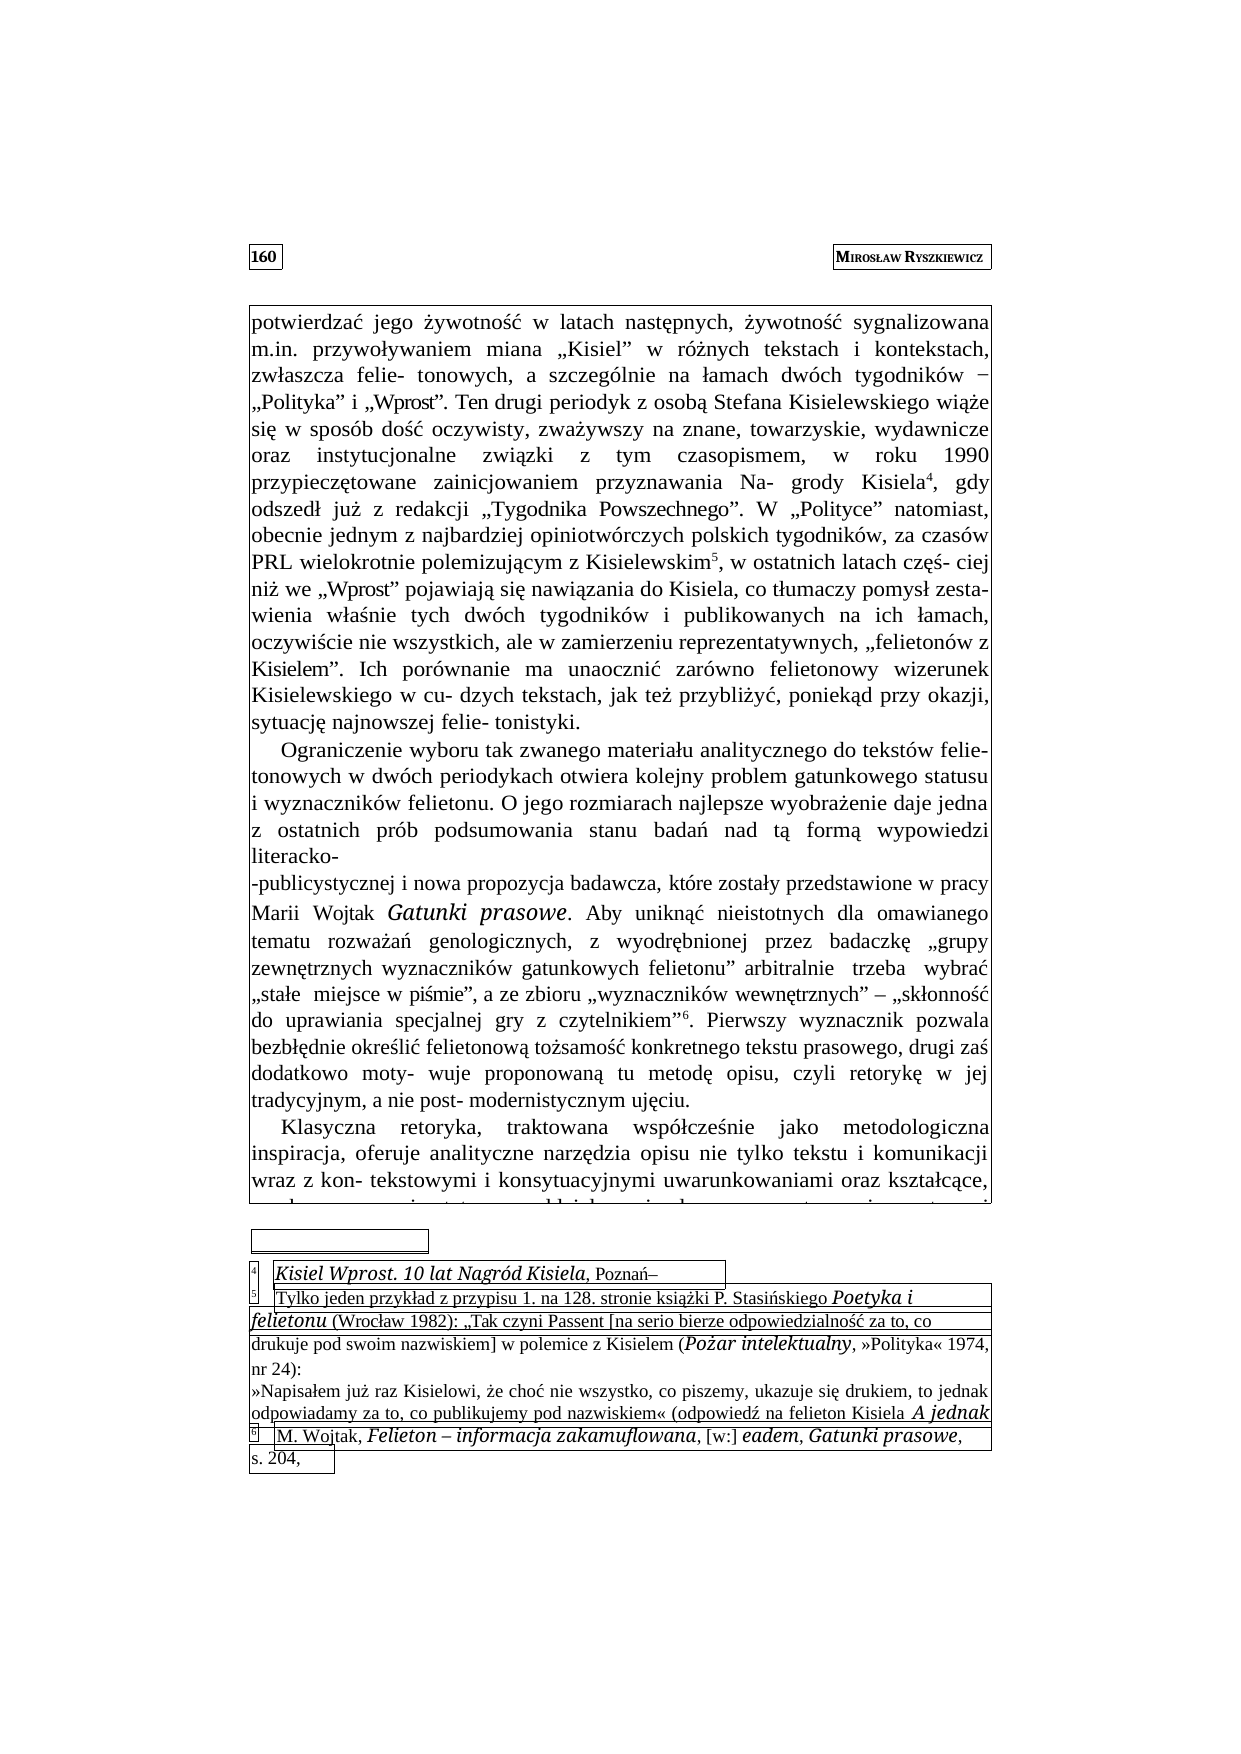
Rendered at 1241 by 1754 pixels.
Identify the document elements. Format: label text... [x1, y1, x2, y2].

text MIROSŁAW RYSZKIEWICZ [835, 247, 991, 266]
text -publicystycznej i nowa propozycja badawcza, które zostały przedstawione w pracy Marii Wojtak Gatunki prasowe. Aby uniknąć nieistotnych dla omawianego tematu rozważań genologicznych, z wyodrębnionej przez badaczkę „grupy zewnętrznych wyznaczników gatunkowych felietonu” arbitralnie trzeba wybrać „stałe miejsce w piśmie”, a ze zbioru „wyznaczników wewnętrznych” – „skłonność do uprawiania specjalnej gry z czytelnikiem”6. Pierwszy wyznacznik pozwala bezbłędnie określić felietonową tożsamość konkretnego tekstu prasowego, drugi zaś dodatkowo moty- wuje proponowaną tu metodę opisu, czyli retorykę w jej tradycyjnym, a nie post- modernistycznym ujęciu. [251, 870, 989, 1112]
text 160 [251, 247, 282, 266]
text »Napisałem już raz Kisielowi, że choć nie wszystko, co piszemy, ukazuje się drukiem, to jednak odpowiadamy za to, co publikujemy pod nazwiskiem« (odpowiedź na felieton Kisiela A jednak godność słowa, »Tygodnik Powszechny« 1974, nr 22)”. [251, 1381, 989, 1427]
text Klasyczna retoryka, traktowana współcześnie jako metodologiczna inspiracja, oferuje analityczne narzędzia opisu nie tylko tekstu i komunikacji wraz z kon- tekstowymi i konsytuacyjnymi uwarunkowaniami oraz kształcące, wychowaw- cze i estetyczne oddziaływanie słowa na zapatrywania, postawy i wrażliwość od- biorców, czyli perswazję, lecz także umożliwia pokazanie, wedle formuły Jerzego [251, 1114, 989, 1203]
text 4 [251, 1264, 258, 1276]
text 5 [251, 1288, 258, 1300]
text s. 204, 206. [251, 1447, 334, 1473]
text 6 [251, 1426, 258, 1438]
text potwierdzać jego żywotność w latach następnych, żywotność sygnalizowana m.in. przywoływaniem miana „Kisiel” w różnych tekstach i kontekstach, zwłaszcza felie- tonowych, a szczególnie na łamach dwóch tygodników − „Polityka” i „Wprost”. Ten drugi periodyk z osobą Stefana Kisielewskiego wiąże się w sposób dość oczywisty, zważywszy na znane, towarzyskie, wydawnicze oraz instytucjonalne związki z tym czasopismem, w roku 1990 przypieczętowane zainicjowaniem przyznawania Na- grody Kisiela4, gdy odszedł już z redakcji „Tygodnika Powszechnego”. W „Polityce” natomiast, obecnie jednym z najbardziej opiniotwórczych polskich tygodników, za czasów PRL wielokrotnie polemizującym z Kisielewskim5, w ostatnich latach częś- ciej niż we „Wprost” pojawiają się nawiązania do Kisiela, co tłumaczy pomysł zesta- wienia właśnie tych dwóch tygodników i publikowanych na ich łamach, oczywiście nie wszystkich, ale w zamierzeniu reprezentatywnych, „felietonów z Kisielem”. Ich porównanie ma unaocznić zarówno felietonowy wizerunek Kisielewskiego w cu- dzych tekstach, jak też przybliżyć, poniekąd przy okazji, sytuację najnowszej felie- tonistyki. [251, 309, 989, 734]
text M. Wojtak, Felieton – informacja zakamuflowana, [w:] eadem, Gatunki prasowe, Lublin 2004, [276, 1422, 991, 1450]
text Ograniczenie wyboru tak zwanego materiału analitycznego do tekstów felie- tonowych w dwóch periodykach otwiera kolejny problem gatunkowego statusu i wyznaczników felietonu. O jego rozmiarach najlepsze wyobrażenie daje jedna z ostatnich prób podsumowania stanu badań nad tą formą wypowiedzi literacko- [251, 737, 989, 869]
text drukuje pod swoim nazwiskiem] w polemice z Kisielem (Pożar intelektualny, »Polityka« 1974, nr 24): [251, 1330, 991, 1380]
text Kisiel Wprost. 10 lat Nagród Kisiela, Poznań–Warszawa 1999. [275, 1261, 725, 1283]
text Tylko jeden przykład z przypisu 1. na 128. stronie książki P. Stasińskiego Poetyka i pragmatyka [276, 1284, 991, 1306]
text felietonu (Wrocław 1982): „Tak czyni Passent [na serio bierze odpowiedzialność za to, co ostatecznie [251, 1307, 991, 1329]
